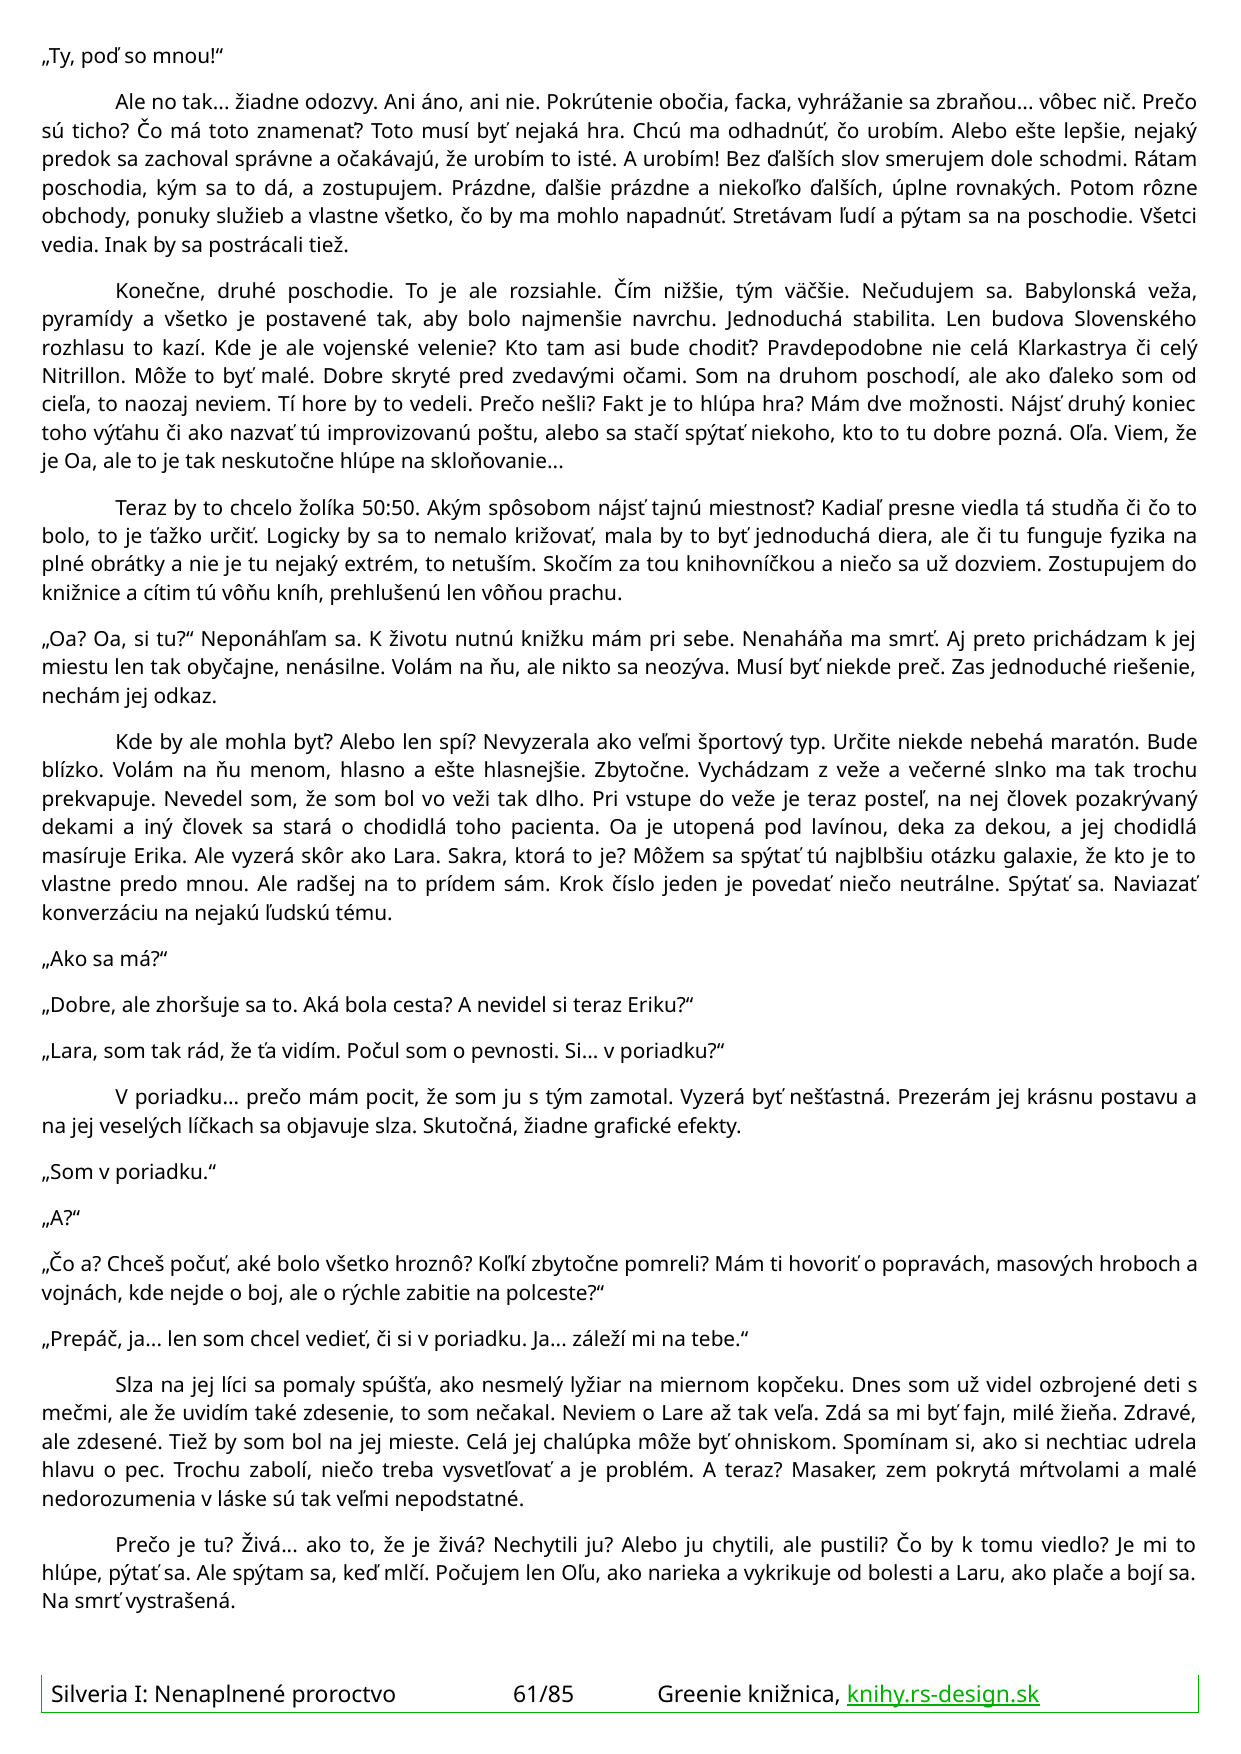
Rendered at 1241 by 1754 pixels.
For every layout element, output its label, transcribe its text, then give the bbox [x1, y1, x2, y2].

text Teraz by to chcelo žolíka 50:50. Akým spôsobom nájsť tajnú miestnosť? Kadiaľ presne viedla tá studňa či čo to bolo, to je ťažko určiť. Logicky by sa to nemalo križovať, mala by to byť jednoduchá diera, ale či tu funguje fyzika na plné obrátky a nie je tu nejaký extrém, to netuším. Skočím za tou knihovníčkou a niečo sa už dozviem. Zostupujem do knižnice a cítim tú vôňu kníh, prehlušenú len vôňou prachu. [41, 493, 1199, 606]
text „A?“ [41, 1203, 1199, 1231]
text Konečne, druhé poschodie. To je ale rozsiahle. Čím nižšie, tým väčšie. Nečudujem sa. Babylonská veža, pyramídy a všetko je postavené tak, aby bolo najmenšie navrchu. Jednoduchá stabilita. Len budova Slovenského rozhlasu to kazí. Kde je ale vojenské velenie? Kto tam asi bude chodiť? Pravdepodobne nie celá Klarkastrya či celý Nitrillon. Môže to byť malé. Dobre skryté pred zvedavými očami. Som na druhom poschodí, ale ako ďaleko som od cieľa, to naozaj neviem. Tí hore by to vedeli. Prečo nešli? Fakt je to hlúpa hra? Mám dve možnosti. Nájsť druhý koniec toho výťahu či ako nazvať tú improvizovanú poštu, alebo sa stačí spýtať niekoho, kto to tu dobre pozná. Oľa. Viem, že je Oa, ale to je tak neskutočne hlúpe na skloňovanie... [41, 276, 1199, 475]
text „Ty, poď so mnou!“ [41, 41, 1199, 70]
text Prečo je tu? Živá... ako to, že je živá? Nechytili ju? Alebo ju chytili, ale pustili? Čo by k tomu viedlo? Je mi to hlúpe, pýtať sa. Ale spýtam sa, keď mlčí. Počujem len Oľu, ako narieka a vykrikuje od bolesti a Laru, ako plače a bojí sa. Na smrť vystrašená. [41, 1530, 1199, 1615]
text „Oa? Oa, si tu?“ Neponáhľam sa. K životu nutnú knižku mám pri sebe. Nenaháňa ma smrť. Aj preto prichádzam k jej miestu len tak obyčajne, nenásilne. Volám na ňu, ale nikto sa neozýva. Musí byť niekde preč. Zas jednoduché riešenie, nechám jej odkaz. [41, 624, 1199, 709]
text „Lara, som tak rád, že ťa vidím. Počul som o pevnosti. Si... v poriadku?“ [41, 1036, 1199, 1064]
text „Som v poriadku.“ [41, 1157, 1199, 1185]
text Kde by ale mohla byť? Alebo len spí? Nevyzerala ako veľmi športový typ. Určite niekde nebehá maratón. Bude blízko. Volám na ňu menom, hlasno a ešte hlasnejšie. Zbytočne. Vychádzam z veže a večerné slnko ma tak trochu prekvapuje. Nevedel som, že som bol vo veži tak dlho. Pri vstupe do veže je teraz posteľ, na nej človek pozakrývaný dekami a iný človek sa stará o chodidlá toho pacienta. Oa je utopená pod lavínou, deka za dekou, a jej chodidlá masíruje Erika. Ale vyzerá skôr ako Lara. Sakra, ktorá to je? Môžem sa spýtať tú najblbšiu otázku galaxie, že kto je to vlastne predo mnou. Ale radšej na to prídem sám. Krok číslo jeden je povedať niečo neutrálne. Spýtať sa. Naviazať konverzáciu na nejakú ľudskú tému. [41, 727, 1199, 926]
text Ale no tak... žiadne odozvy. Ani áno, ani nie. Pokrútenie obočia, facka, vyhrážanie sa zbraňou... vôbec nič. Prečo sú ticho? Čo má toto znamenať? Toto musí byť nejaká hra. Chcú ma odhadnúť, čo urobím. Alebo ešte lepšie, nejaký predok sa zachoval správne a očakávajú, že urobím to isté. A urobím! Bez ďalších slov smerujem dole schodmi. Rátam poschodia, kým sa to dá, a zostupujem. Prázdne, ďalšie prázdne a niekoľko ďalších, úplne rovnakých. Potom rôzne obchody, ponuky služieb a vlastne všetko, čo by ma mohlo napadnúť. Stretávam ľudí a pýtam sa na poschodie. Všetci vedia. Inak by sa postrácali tiež. [41, 87, 1199, 258]
text V poriadku... prečo mám pocit, že som ju s tým zamotal. Vyzerá byť nešťastná. Prezerám jej krásnu postavu a na jej veselých líčkach sa objavuje slza. Skutočná, žiadne grafické efekty. [41, 1082, 1199, 1139]
text „Dobre, ale zhoršuje sa to. Aká bola cesta? A nevidel si teraz Eriku?“ [41, 990, 1199, 1018]
text „Čo a? Chceš počuť, aké bolo všetko hroznô? Koľkí zbytočne pomreli? Mám ti hovoriť o popravách, masových hroboch a vojnách, kde nejde o boj, ale o rýchle zabitie na polceste?“ [41, 1249, 1199, 1306]
text „Prepáč, ja... len som chcel vedieť, či si v poriadku. Ja... záleží mi na tebe.“ [41, 1324, 1199, 1352]
text Slza na jej líci sa pomaly spúšťa, ako nesmelý lyžiar na miernom kopčeku. Dnes som už videl ozbrojené deti s mečmi, ale že uvidím také zdesenie, to som nečakal. Neviem o Lare až tak veľa. Zdá sa mi byť fajn, milé žieňa. Zdravé, ale zdesené. Tiež by som bol na jej mieste. Celá jej chalúpka môže byť ohniskom. Spomínam si, ako si nechtiac udrela hlavu o pec. Trochu zabolí, niečo treba vysvetľovať a je problém. A teraz? Masaker, zem pokrytá mŕtvolami a malé nedorozumenia v láske sú tak veľmi nepodstatné. [41, 1370, 1199, 1512]
text „Ako sa má?“ [41, 944, 1199, 972]
